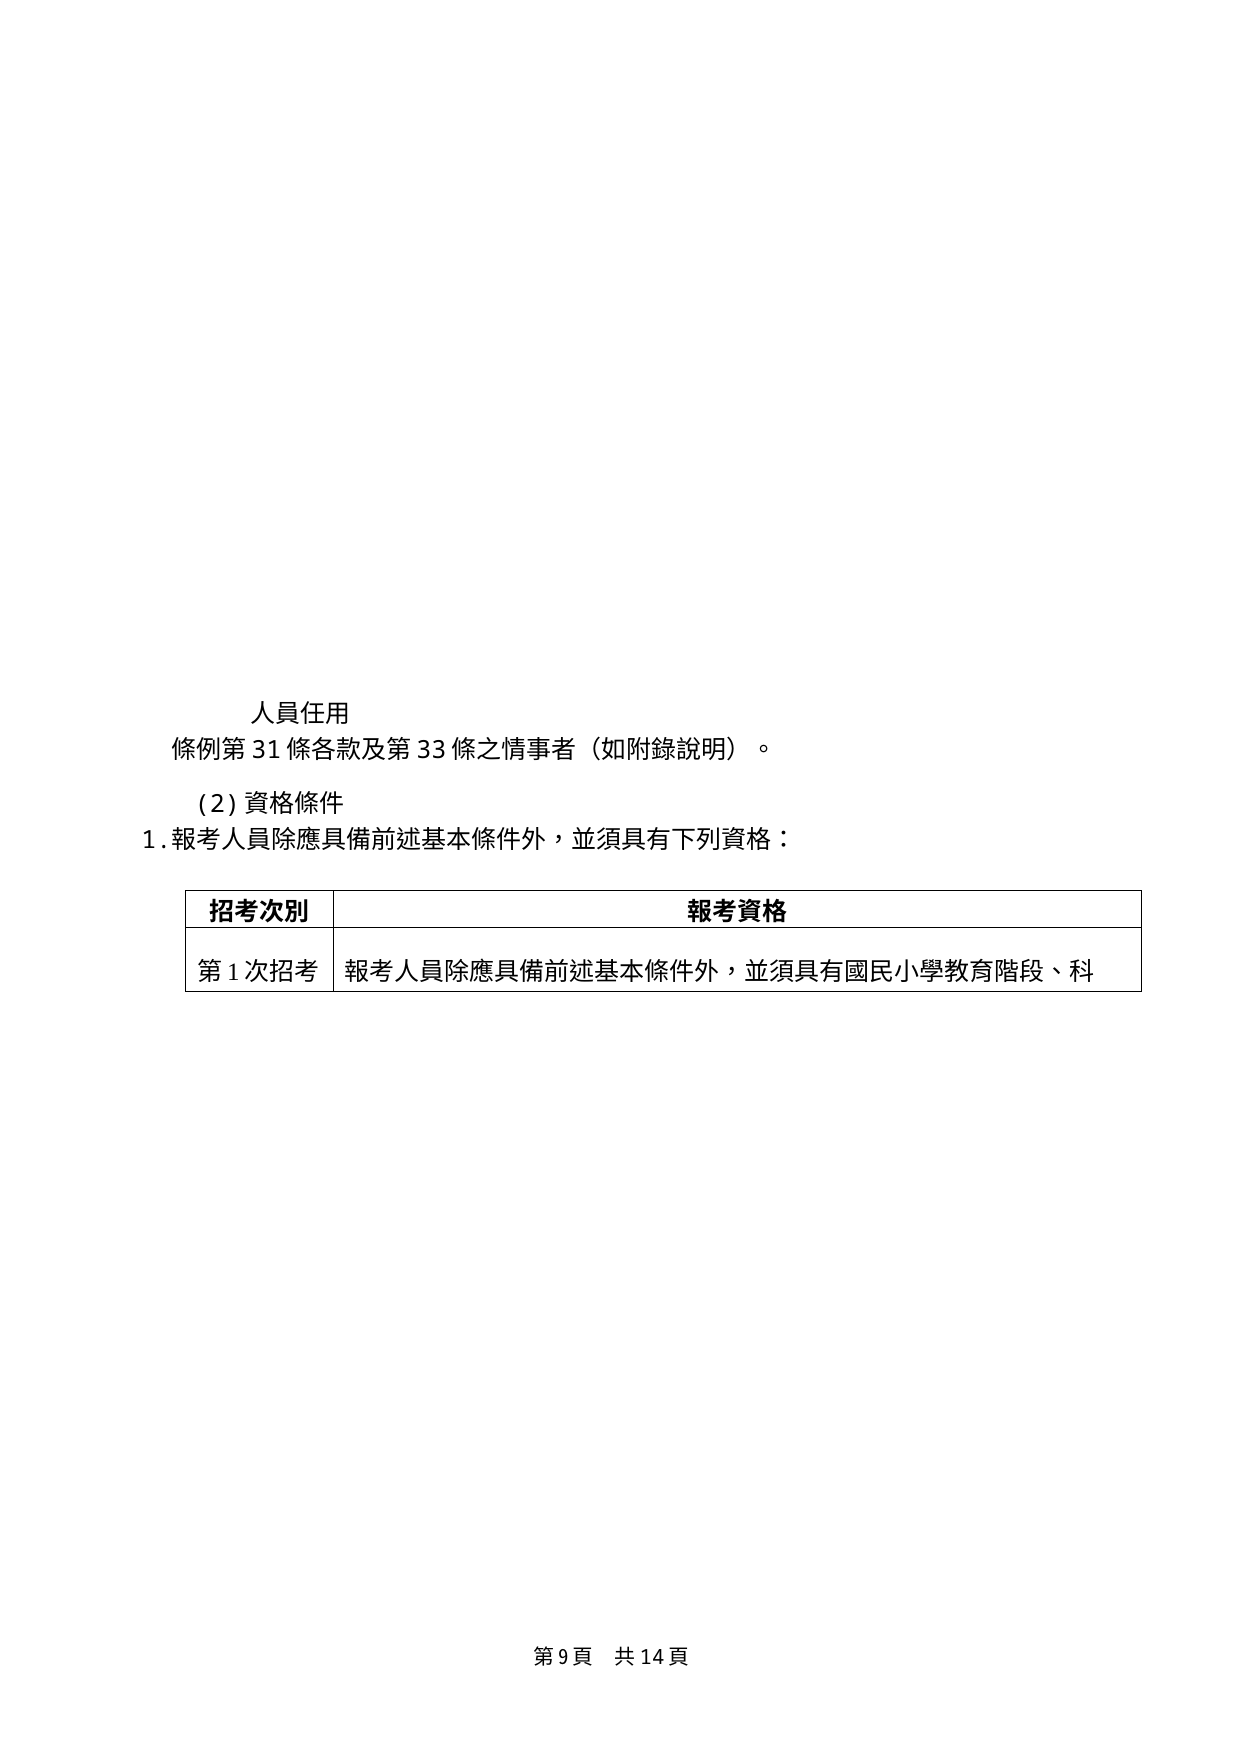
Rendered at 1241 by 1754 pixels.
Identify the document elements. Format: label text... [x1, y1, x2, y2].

table_header 招考次別 [186, 891, 333, 927]
list 報考人員除應具備前述基本條件外，並須具有下列資格： [171, 819, 1122, 856]
table_header 報考資格 [334, 891, 1141, 927]
list 資格條件 [194, 783, 1122, 819]
table_cell 報考人員除應具備前述基本條件外，並須具有國民小學教育階段、科 [334, 928, 1141, 991]
table_cell 第1次招考 [186, 928, 333, 991]
list 無教師法第14條、第15條、第18條、第19條、第21條及第22條各款規定或教育人員任用 [171, 693, 1122, 730]
text 條例第31條各款及第33條之情事者（如附錄說明）。 [171, 730, 1122, 766]
